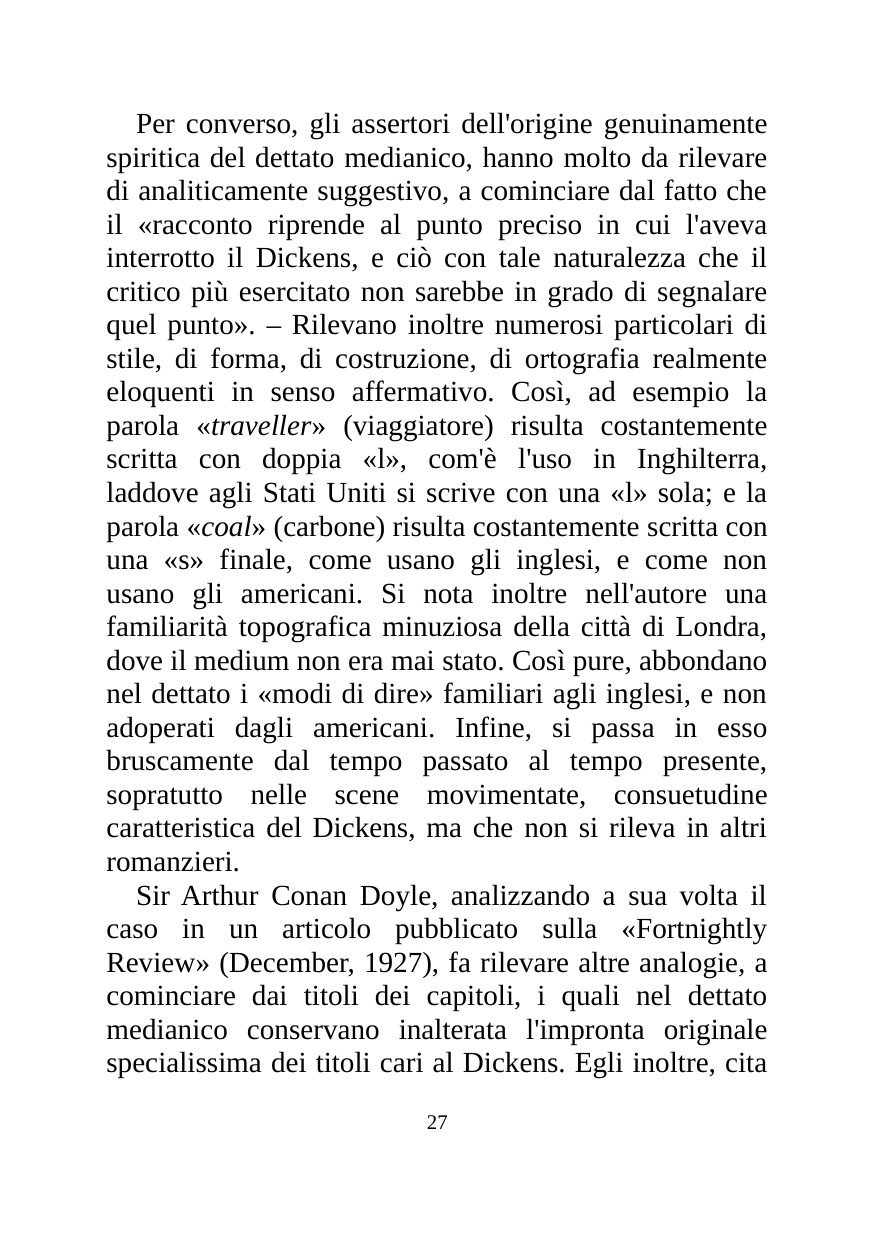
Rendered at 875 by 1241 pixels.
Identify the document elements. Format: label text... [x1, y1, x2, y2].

text Sir Arthur Conan Doyle, analizzando a sua volta il caso in un articolo pubblicato sulla «Fortnightly Review» (December, 1927), fa rilevare altre analogie, a cominciare dai titoli dei capitoli, i quali nel dettato medianico conservano inalterata l'impronta originale specialissima dei titoli cari al Dickens. Egli inoltre, cita [106, 878, 768, 1079]
text Per converso, gli assertori dell'origine genuinamente spiritica del dettato medianico, hanno molto da rilevare di analiticamente suggestivo, a cominciare dal fatto che il «racconto riprende al punto preciso in cui l'aveva interrotto il Dickens, e ciò con tale naturalezza che il critico più esercitato non sarebbe in grado di segnalare quel punto». – Rilevano inoltre numerosi particolari di stile, di forma, di costruzione, di ortografia realmente eloquenti in senso affermativo. Così, ad esempio la parola «traveller» (viaggiatore) risulta costantemente scritta con doppia «l», com'è l'uso in Inghilterra, laddove agli Stati Uniti si scrive con una «l» sola; e la parola «coal» (carbone) risulta costantemente scritta con una «s» finale, come usano gli inglesi, e come non usano gli americani. Si nota inoltre nell'autore una familiarità topografica minuziosa della città di Londra, dove il medium non era mai stato. Così pure, abbondano nel dettato i «modi di dire» familiari agli inglesi, e non adoperati dagli americani. Infine, si passa in esso bruscamente dal tempo passato al tempo presente, sopratutto nelle scene movimentate, consuetudine caratteristica del Dickens, ma che non si rileva in altri romanzieri. [106, 106, 768, 878]
